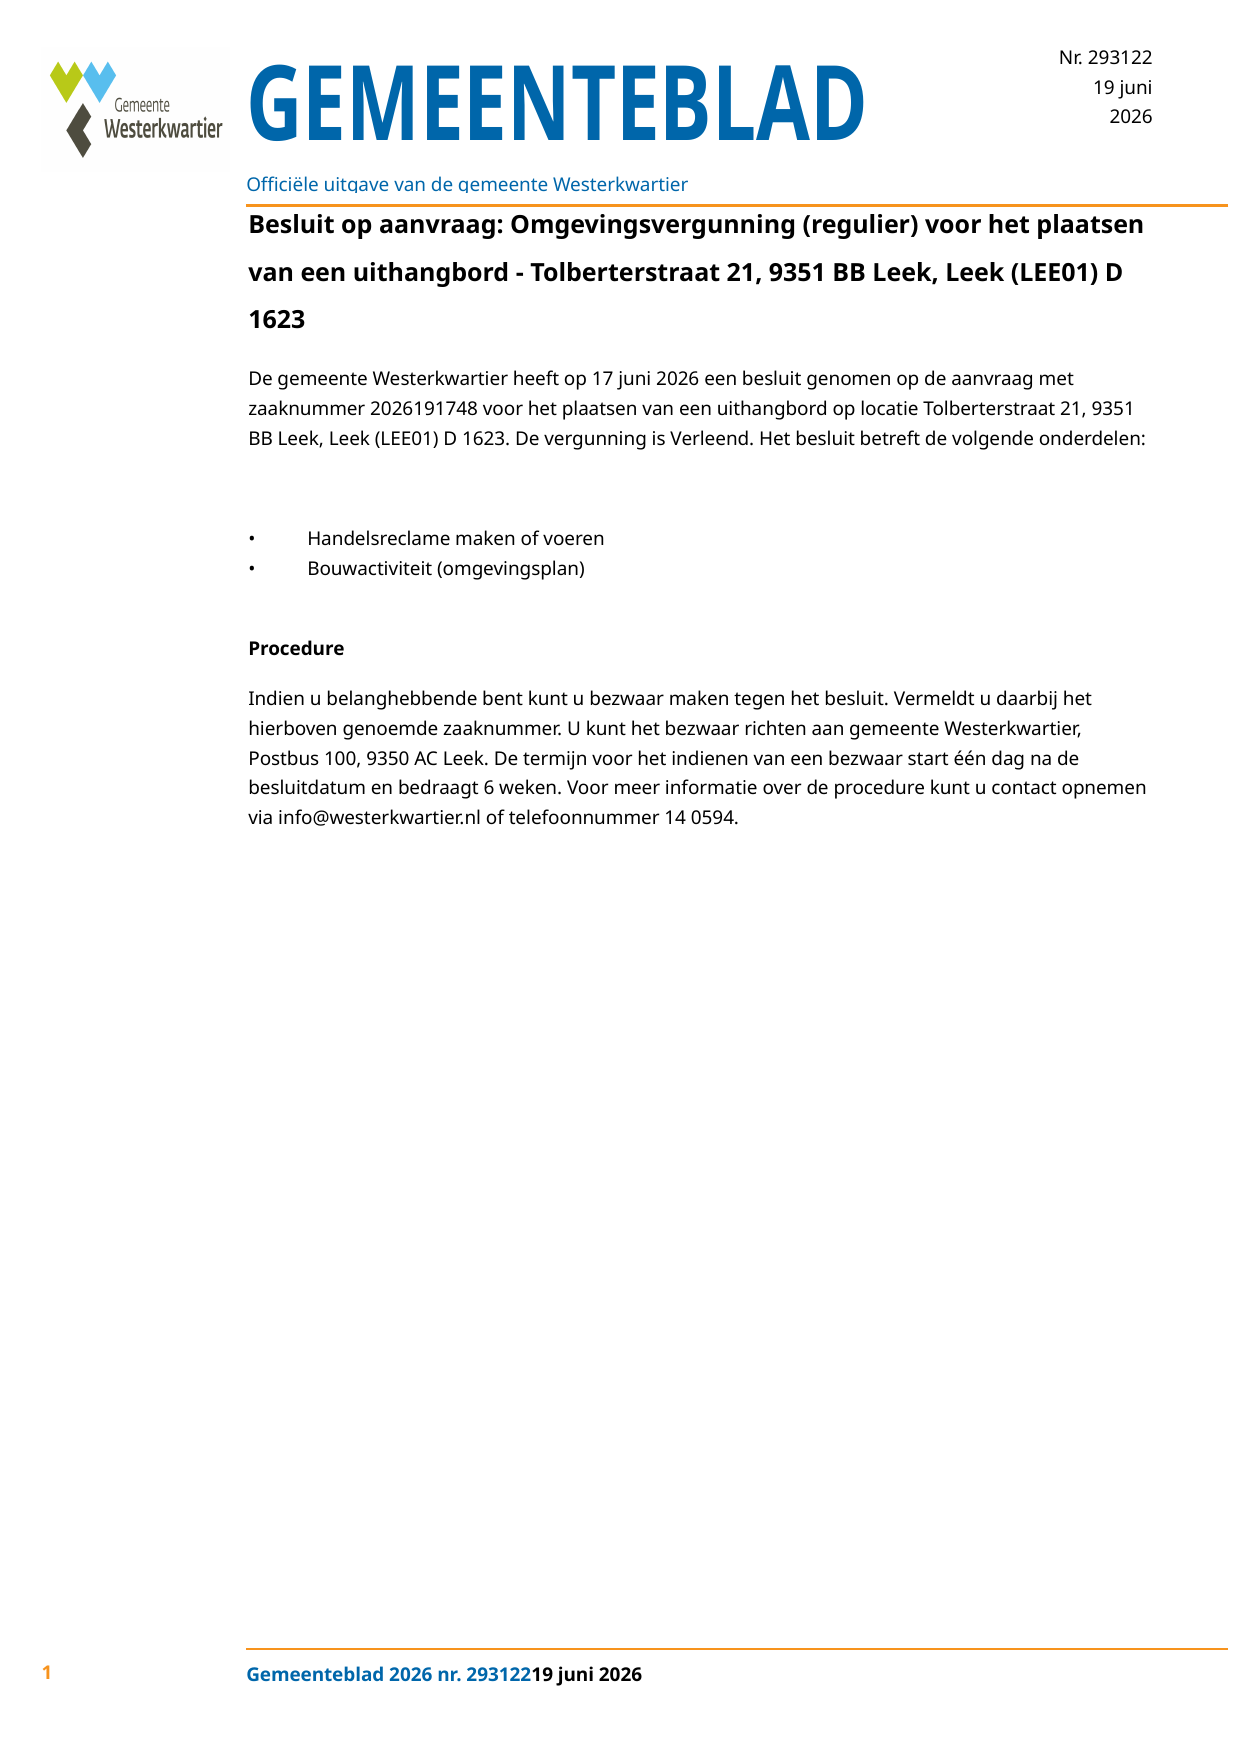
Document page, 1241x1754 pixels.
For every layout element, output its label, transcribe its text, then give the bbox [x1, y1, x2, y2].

text Besluit op aanvraag: Omgevingsvergunning (regulier) voor het plaatsen van een uithangbord - Tolberterstraat 21, 9351 BB Leek, Leek (LEE01) D 1623 [248, 207, 1152, 336]
list Bouwactiviteit (omgevingsplan) [248, 555, 1152, 581]
text De gemeente Westerkwartier heeft op 17 juni 2026 een besluit genomen op de aanvraag met zaaknummer 2026191748 voor het plaatsen van een uithangbord op locatie Tolberterstraat 21, 9351 BB Leek, Leek (LEE01) D 1623. De vergunning is Verleend. Het besluit betreft de volgende onderdelen: [248, 366, 1152, 450]
text Procedure [248, 635, 1152, 661]
list Handelsreclame maken of voeren [248, 526, 1152, 551]
text Indien u belanghebbende bent kunt u bezwaar maken tegen het besluit. Vermeldt u daarbij het hierboven genoemde zaaknummer. U kunt het bezwaar richten aan gemeente Westerkwartier, Postbus 100, 9350 AC Leek. De termijn voor het indienen van een bezwaar start één dag na de besluitdatum en bedraagt 6 weken. Voor meer informatie over de procedure kunt u contact opnemen via info@westerkwartier.nl of telefoonnummer 14 0594. [248, 686, 1152, 829]
picture [41, 47, 231, 172]
